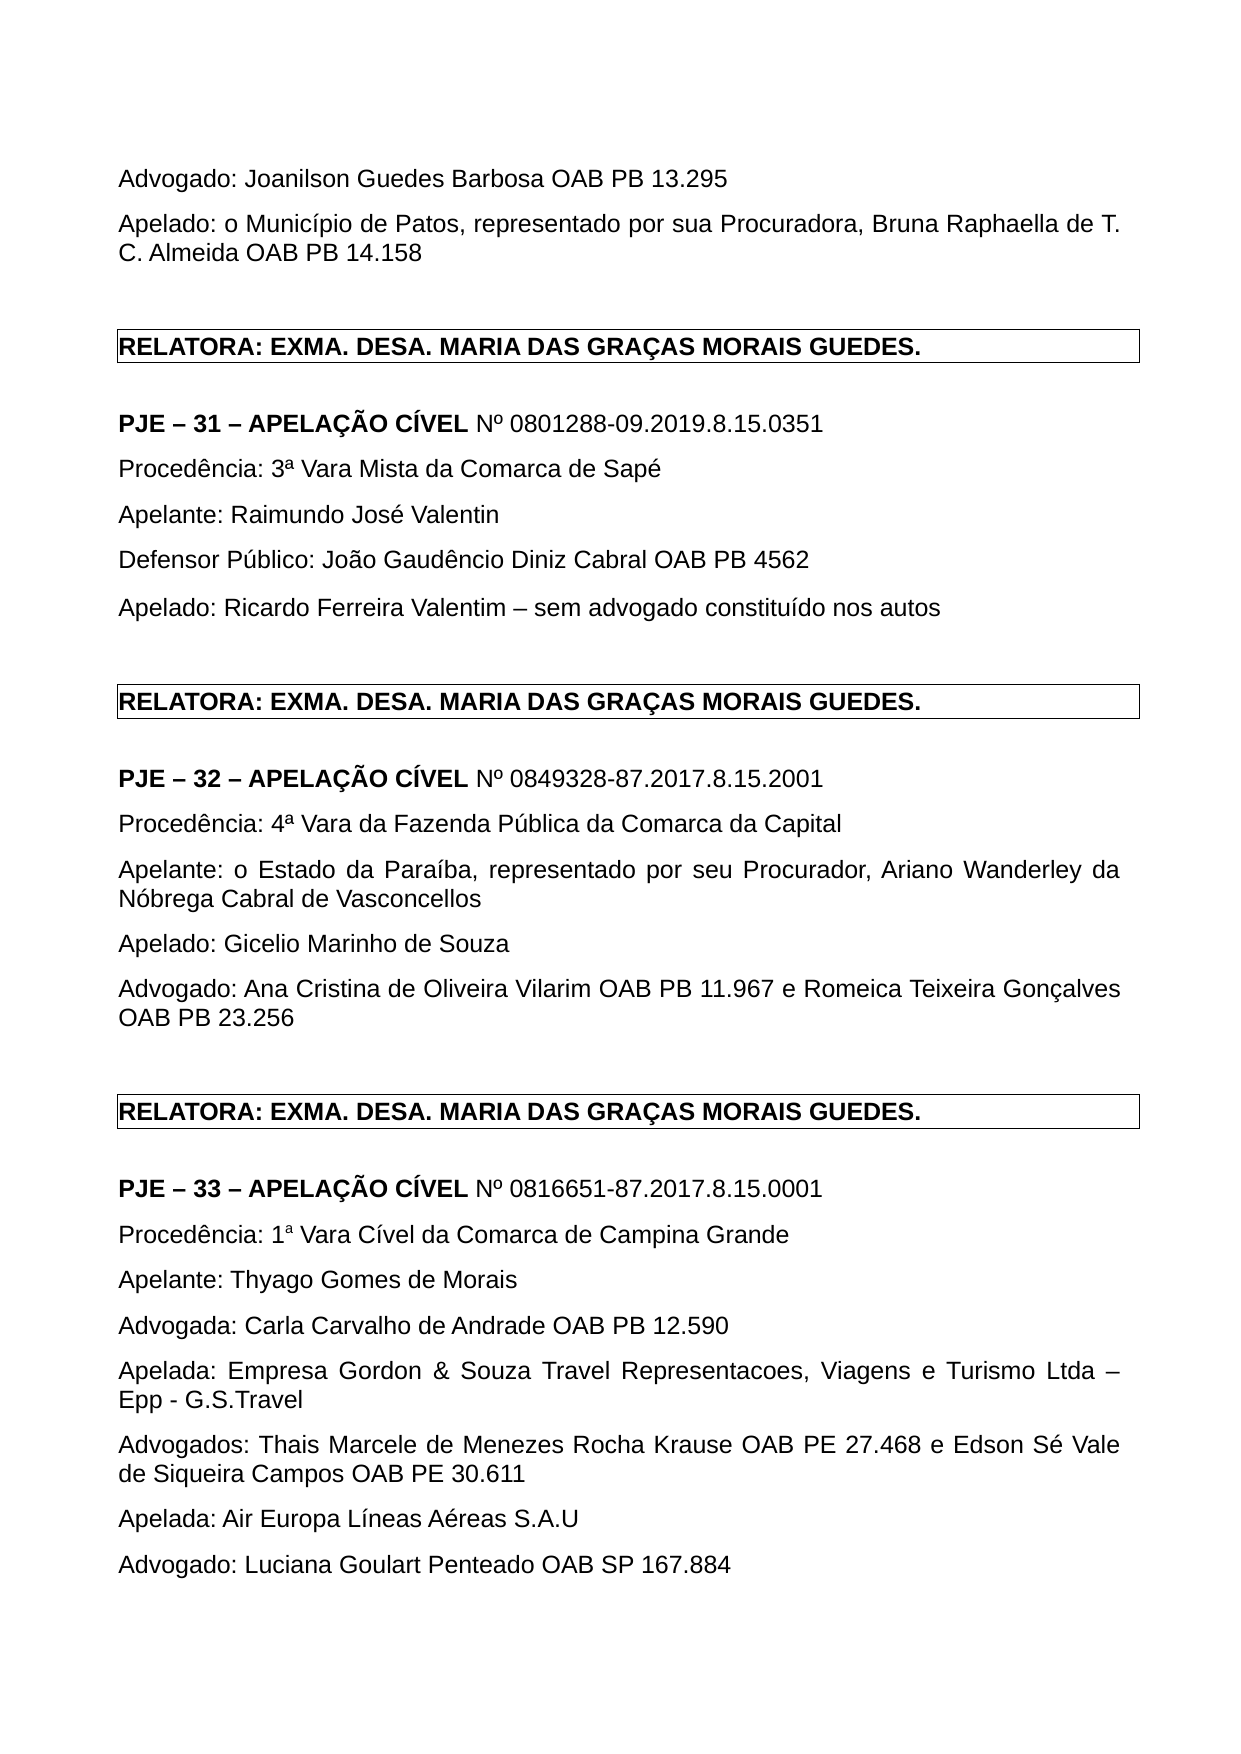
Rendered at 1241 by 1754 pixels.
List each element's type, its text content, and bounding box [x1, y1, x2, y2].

text Apelante: o Estado da Paraíba, representado por seu Procurador, Ariano Wanderley da Nóbrega Cabral de Vasconcellos [118, 855, 1122, 912]
text Apelada: Empresa Gordon & Souza Travel Representacoes, Viagens e Turismo Ltda – Epp - G.S.Travel [118, 1356, 1122, 1414]
text Apelado: o Município de Patos, representado por sua Procuradora, Bruna Raphaella de T. C. Almeida OAB PB 14.158 [118, 209, 1122, 266]
text PJE – 32 – APELAÇÃO CÍVEL Nº 0849328-87.2017.8.15.2001 [118, 764, 1122, 793]
text PJE – 31 – APELAÇÃO CÍVEL Nº 0801288-09.2019.8.15.0351 [118, 409, 1122, 438]
text RELATORA: EXMA. DESA. MARIA DAS GRAÇAS MORAIS GUEDES. [118, 1095, 1139, 1128]
text Advogado: Joanilson Guedes Barbosa OAB PB 13.295 [118, 163, 1122, 192]
text Advogado: Luciana Goulart Penteado OAB SP 167.884 [118, 1550, 1122, 1579]
text Apelado: Gicelio Marinho de Souza [118, 929, 1122, 958]
text Apelante: Raimundo José Valentin [118, 500, 1122, 528]
text Procedência: 1a Vara Cível da Comarca de Campina Grande [118, 1220, 1122, 1249]
text Advogada: Carla Carvalho de Andrade OAB PB 12.590 [118, 1311, 1122, 1339]
text Apelada: Air Europa Líneas Aéreas S.A.U [118, 1504, 1122, 1533]
text RELATORA: EXMA. DESA. MARIA DAS GRAÇAS MORAIS GUEDES. [118, 685, 1139, 718]
text Advogados: Thais Marcele de Menezes Rocha Krause OAB PE 27.468 e Edson Sé Vale de Siqueira Campos OAB PE 30.611 [118, 1430, 1122, 1488]
text Advogado: Ana Cristina de Oliveira Vilarim OAB PB 11.967 e Romeica Teixeira Gonçalves OAB PB 23.256 [118, 974, 1122, 1032]
text Apelado: Ricardo Ferreira Valentim – sem advogado constituído nos autos [118, 593, 1122, 622]
text Defensor Público: João Gaudêncio Diniz Cabral OAB PB 4562 [118, 545, 1122, 574]
text PJE – 33 – APELAÇÃO CÍVEL Nº 0816651-87.2017.8.15.0001 [118, 1174, 1122, 1203]
text RELATORA: EXMA. DESA. MARIA DAS GRAÇAS MORAIS GUEDES. [118, 330, 1139, 362]
text Procedência: 3ª Vara Mista da Comarca de Sapé [118, 454, 1122, 483]
text Procedência: 4ª Vara da Fazenda Pública da Comarca da Capital [118, 809, 1122, 838]
text Apelante: Thyago Gomes de Morais [118, 1265, 1122, 1294]
